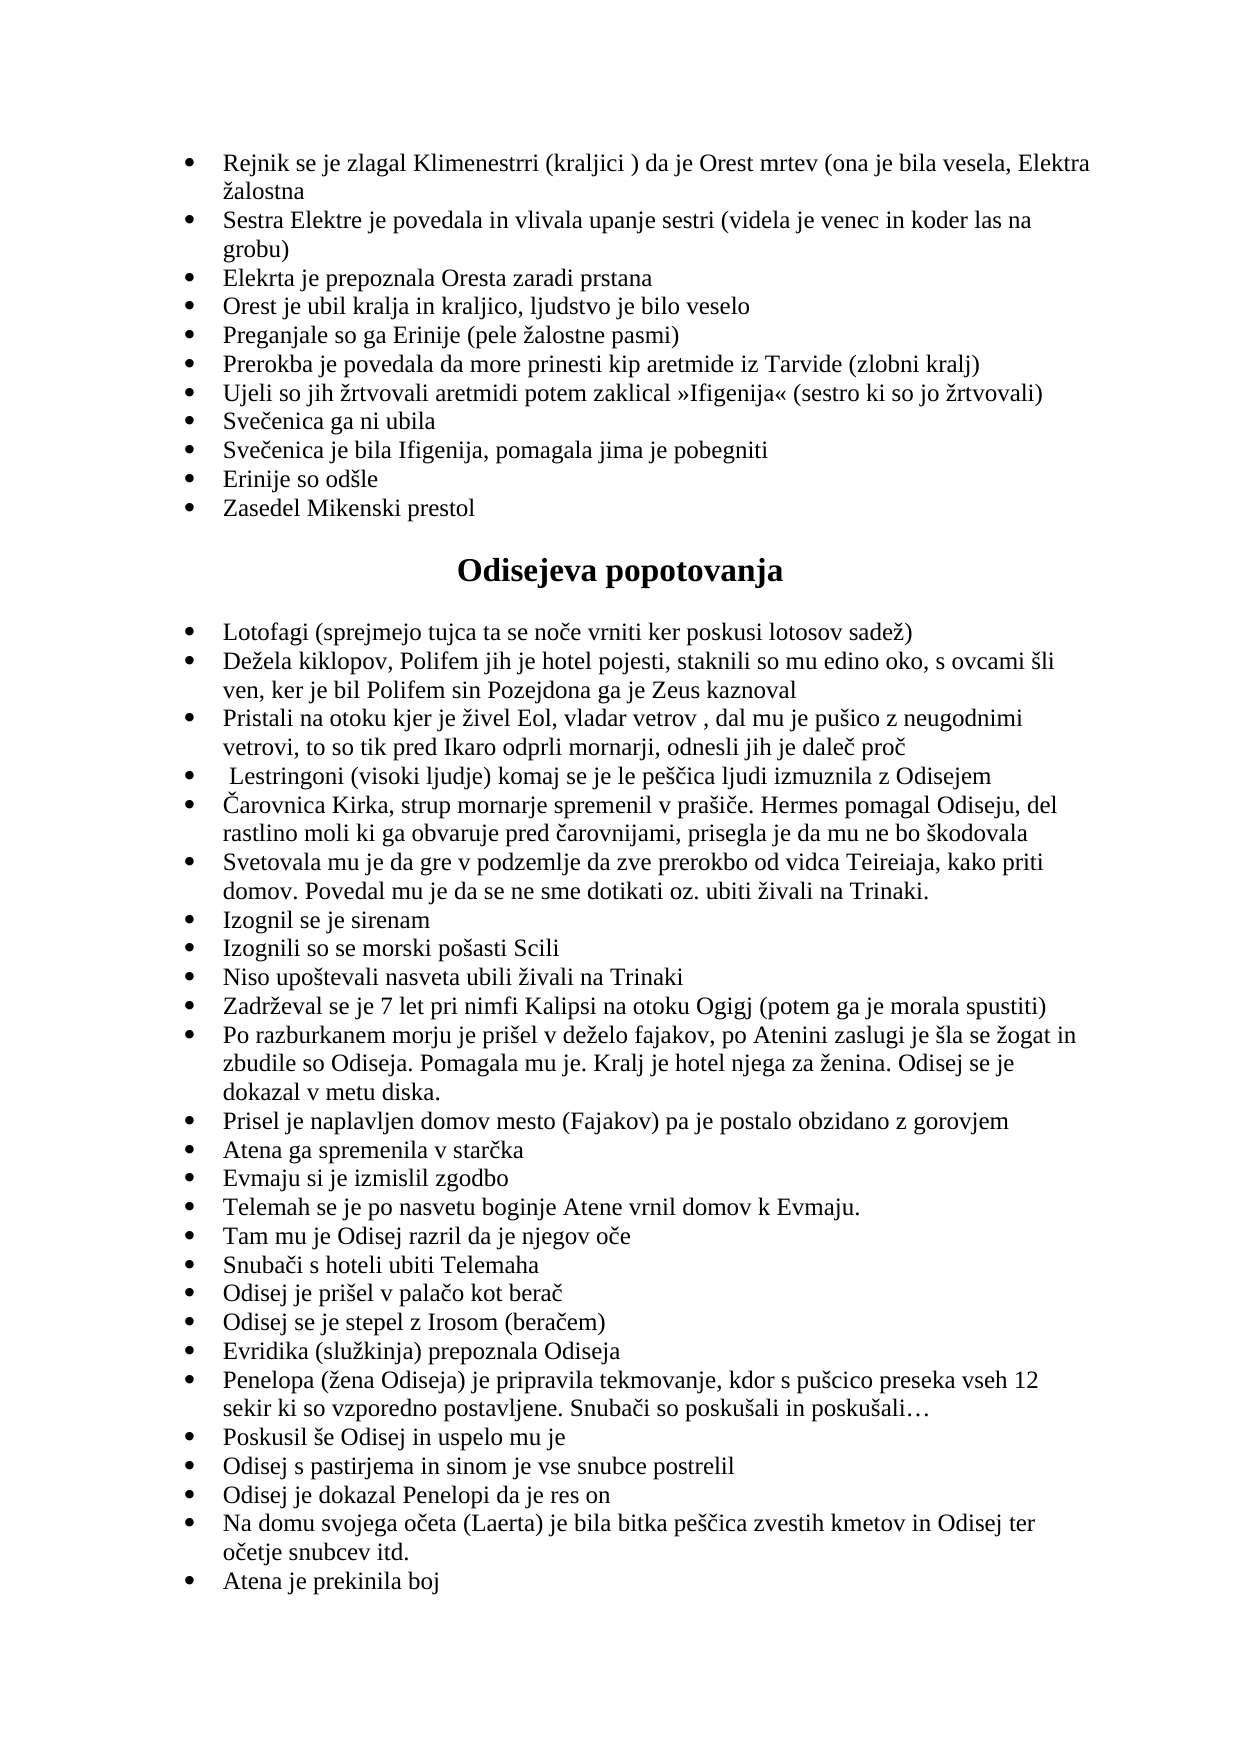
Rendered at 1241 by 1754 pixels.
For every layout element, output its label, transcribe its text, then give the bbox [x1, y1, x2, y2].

list Rejnik se je zlagal Klimenestrri (kraljici ) da je Orest mrtev (ona je bila vesela, Elektra žalostna [185, 148, 1093, 205]
list Orest je ubil kralja in kraljico, ljudstvo je bilo veselo [185, 291, 1093, 320]
list Svetovala mu je da gre v podzemlje da zve prerokbo od vidca Teireiaja, kako priti domov. Povedal mu je da se ne sme dotikati oz. ubiti živali na Trinaki. [185, 847, 1093, 905]
list Izognili so se morski pošasti Scili [185, 933, 1093, 962]
list Na domu svojega očeta (Laerta) je bila bitka peščica zvestih kmetov in Odisej ter očetje snubcev itd. [185, 1508, 1093, 1566]
list Prisel je naplavljen domov mesto (Fajakov) pa je postalo obzidano z gorovjem [185, 1106, 1093, 1135]
list Zasedel Mikenski prestol [185, 493, 1093, 521]
list Poskusil še Odisej in uspelo mu je [185, 1422, 1093, 1451]
list Telemah se je po nasvetu boginje Atene vrnil domov k Evmaju. [185, 1192, 1093, 1221]
list Lestringoni (visoki ljudje) komaj se je le peščica ljudi izmuznila z Odisejem [185, 761, 1093, 790]
list Odisej s pastirjema in sinom je vse snubce postrelil [185, 1451, 1093, 1480]
text Odisejeva popotovanja [148, 550, 1093, 588]
list Ujeli so jih žrtvovali aretmidi potem zaklical »Ifigenija« (sestro ki so jo žrtvovali) [185, 378, 1093, 406]
list Penelopa (žena Odiseja) je pripravila tekmovanje, kdor s pušcico preseka vseh 12 sekir ki so vzporedno postavljene. Snubači so poskušali in poskušali… [185, 1365, 1093, 1422]
list Lotofagi (sprejmejo tujca ta se noče vrniti ker poskusi lotosov sadež) [185, 617, 1093, 646]
list Čarovnica Kirka, strup mornarje spremenil v prašiče. Hermes pomagal Odiseju, del rastlino moli ki ga obvaruje pred čarovnijami, prisegla je da mu ne bo škodovala [185, 790, 1093, 847]
list Sestra Elektre je povedala in vlivala upanje sestri (videla je venec in koder las na grobu) [185, 205, 1093, 263]
list Po razburkanem morju je prišel v deželo fajakov, po Atenini zaslugi je šla se žogat in zbudile so Odiseja. Pomagala mu je. Kralj je hotel njega za ženina. Odisej se je dokazal v metu diska. [185, 1020, 1093, 1106]
list Evridika (služkinja) prepoznala Odiseja [185, 1336, 1093, 1365]
list Atena je prekinila boj [185, 1566, 1093, 1595]
list Preganjale so ga Erinije (pele žalostne pasmi) [185, 320, 1093, 349]
list Erinije so odšle [185, 464, 1093, 493]
list Svečenica je bila Ifigenija, pomagala jima je pobegniti [185, 435, 1093, 464]
list Odisej se je stepel z Irosom (beračem) [185, 1307, 1093, 1336]
list Svečenica ga ni ubila [185, 406, 1093, 435]
list Odisej je dokazal Penelopi da je res on [185, 1480, 1093, 1508]
list Prerokba je povedala da more prinesti kip aretmide iz Tarvide (zlobni kralj) [185, 349, 1093, 378]
list Atena ga spremenila v starčka [185, 1135, 1093, 1163]
list Odisej je prišel v palačo kot berač [185, 1278, 1093, 1307]
list Tam mu je Odisej razril da je njegov oče [185, 1221, 1093, 1250]
list Izognil se je sirenam [185, 905, 1093, 933]
list Elekrta je prepoznala Oresta zaradi prstana [185, 263, 1093, 291]
list Evmaju si je izmislil zgodbo [185, 1163, 1093, 1192]
list Niso upoštevali nasveta ubili živali na Trinaki [185, 962, 1093, 991]
list Pristali na otoku kjer je živel Eol, vladar vetrov , dal mu je pušico z neugodnimi vetrovi, to so tik pred Ikaro odprli mornarji, odnesli jih je daleč proč [185, 703, 1093, 761]
list Dežela kiklopov, Polifem jih je hotel pojesti, staknili so mu edino oko, s ovcami šli ven, ker je bil Polifem sin Pozejdona ga je Zeus kaznoval [185, 646, 1093, 703]
list Snubači s hoteli ubiti Telemaha [185, 1250, 1093, 1278]
list Zadrževal se je 7 let pri nimfi Kalipsi na otoku Ogigj (potem ga je morala spustiti) [185, 991, 1093, 1020]
